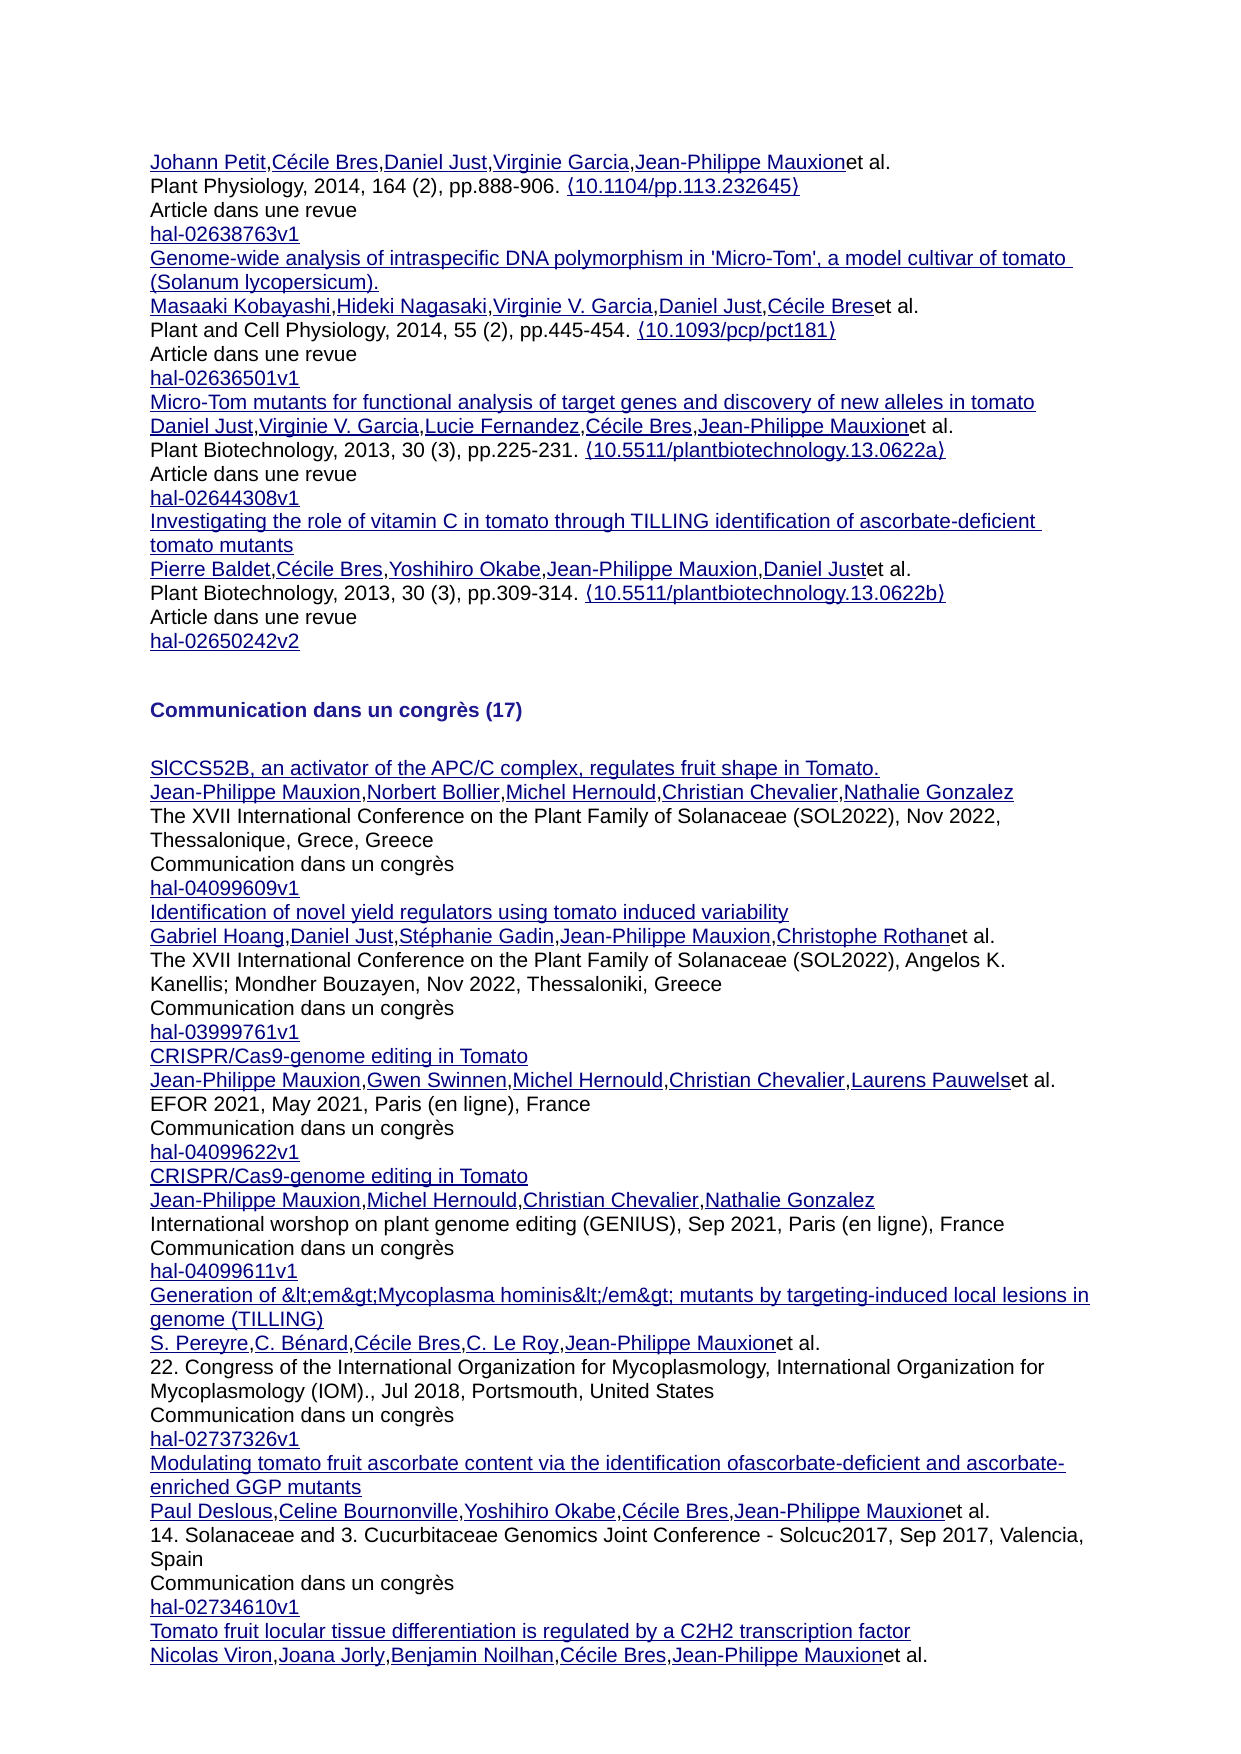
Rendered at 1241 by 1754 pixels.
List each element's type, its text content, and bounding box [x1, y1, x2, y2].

table_header SlCCS52B, an activator of the APC/C complex, regulates fruit shape in Tomato. Jean-Philippe Mauxion,Norbert Bollier,Michel Hernould,Christian Chevalier,Nathalie Gonzalez The XVII International Conference on the Plant Family of Solanaceae (SOL2022), Nov 2022, Thessalonique, Grece, Greece Communication dans un congrès hal-04099609v1 [150, 756, 1090, 900]
table_cell Johann Petit,Cécile Bres,Daniel Just,Virginie Garcia,Jean-Philippe Mauxionet al. Plant Physiology, 2014, 164 (2), pp.888-906. ⟨10.1104/pp.113.232645⟩ Article dans une revue hal-02638763v1 [150, 150, 1090, 246]
table_cell Genome-wide analysis of intraspecific DNA polymorphism in 'Micro-Tom', a model cultivar of tomato (Solanum lycopersicum). Masaaki Kobayashi,Hideki Nagasaki,Virginie V. Garcia,Daniel Just,Cécile Breset al. Plant and Cell Physiology, 2014, 55 (2), pp.445-454. ⟨10.1093/pcp/pct181⟩ Article dans une revue hal-02636501v1 [150, 246, 1090, 389]
table_cell Modulating tomato fruit ascorbate content via the identification ofascorbate-deficient and ascorbate-enriched GGP mutants Paul Deslous,Celine Bournonville,Yoshihiro Okabe,Cécile Bres,Jean-Philippe Mauxionet al. 14. Solanaceae and 3. Cucurbitaceae Genomics Joint Conference - Solcuc2017, Sep 2017, Valencia, Spain Communication dans un congrès hal-02734610v1 [150, 1451, 1090, 1619]
table_cell Tomato fruit locular tissue differentiation is regulated by a C2H2 transcription factor Nicolas Viron,Joana Jorly,Benjamin Noilhan,Cécile Bres,Jean-Philippe Mauxionet al. [150, 1619, 1090, 1667]
table_cell Generation of &lt;em&gt;Mycoplasma hominis&lt;/em&gt; mutants by targeting-induced local lesions in [150, 1283, 1090, 1304]
table_cell Micro-Tom mutants for functional analysis of target genes and discovery of new alleles in tomato Daniel Just,Virginie V. Garcia,Lucie Fernandez,Cécile Bres,Jean-Philippe Mauxionet al. Plant Biotechnology, 2013, 30 (3), pp.225-231. ⟨10.5511/plantbiotechnology.13.0622a⟩ Article dans une revue hal-02644308v1 [150, 390, 1090, 509]
table_cell genome (TILLING) S. Pereyre,C. Bénard,Cécile Bres,C. Le Roy,Jean-Philippe Mauxionet al. 22. Congress of the International Organization for Mycoplasmology, International Organization for Mycoplasmology (IOM)., Jul 2018, Portsmouth, United States Communication dans un congrès hal-02737326v1 [150, 1305, 1090, 1451]
table_cell CRISPR/Cas9-genome editing in Tomato Jean-Philippe Mauxion,Gwen Swinnen,Michel Hernould,Christian Chevalier,Laurens Pauwelset al. EFOR 2021, May 2021, Paris (en ligne), France Communication dans un congrès hal-04099622v1 [150, 1044, 1090, 1163]
table_cell Investigating the role of vitamin C in tomato through TILLING identification of ascorbate-deficient tomato mutants Pierre Baldet,Cécile Bres,Yoshihiro Okabe,Jean-Philippe Mauxion,Daniel Justet al. Plant Biotechnology, 2013, 30 (3), pp.309-314. ⟨10.5511/plantbiotechnology.13.0622b⟩ Article dans une revue hal-02650242v2 [150, 509, 1090, 653]
table_cell CRISPR/Cas9-genome editing in Tomato Jean-Philippe Mauxion,Michel Hernould,Christian Chevalier,Nathalie Gonzalez International worshop on plant genome editing (GENIUS), Sep 2021, Paris (en ligne), France Communication dans un congrès hal-04099611v1 [150, 1164, 1090, 1283]
table_cell Identification of novel yield regulators using tomato induced variability Gabriel Hoang,Daniel Just,Stéphanie Gadin,Jean-Philippe Mauxion,Christophe Rothanet al. The XVII International Conference on the Plant Family of Solanaceae (SOL2022), Angelos K. Kanellis; Mondher Bouzayen, Nov 2022, Thessaloniki, Greece Communication dans un congrès hal-03999761v1 [150, 900, 1090, 1044]
subtitle Communication dans un congrès (17) [150, 698, 1090, 722]
